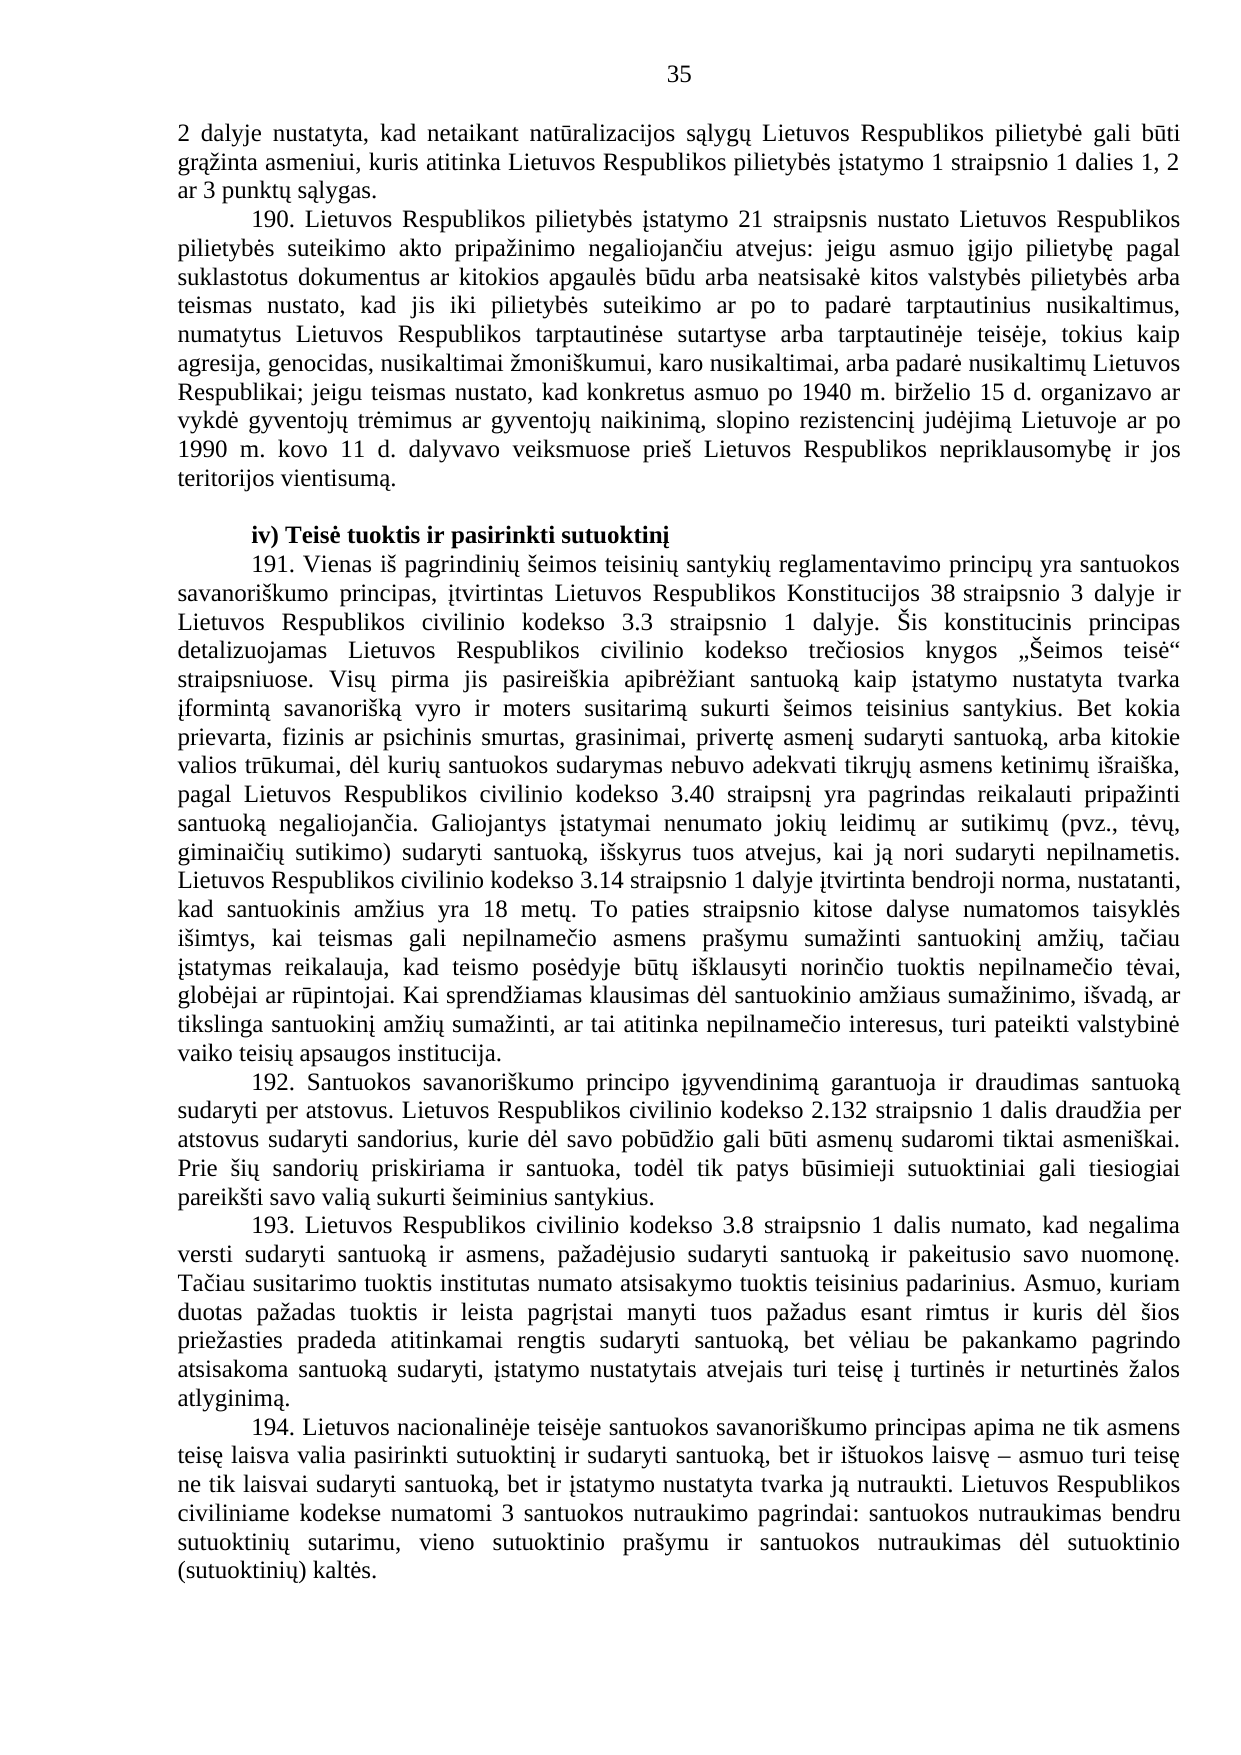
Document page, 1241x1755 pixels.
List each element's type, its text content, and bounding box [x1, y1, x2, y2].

text 192. Santuokos savanoriškumo principo įgyvendinimą garantuoja ir draudimas santuoką sudaryti per atstovus. Lietuvos Respublikos civilinio kodekso 2.132 straipsnio 1 dalis draudžia per atstovus sudaryti sandorius, kurie dėl savo pobūdžio gali būti asmenų sudaromi tiktai asmeniškai. Prie šių sandorių priskiriama ir santuoka, todėl tik patys būsimieji sutuoktiniai gali tiesiogiai pareikšti savo valią sukurti šeiminius santykius. [177, 1067, 1181, 1211]
text 191. Vienas iš pagrindinių šeimos teisinių santykių reglamentavimo principų yra santuokos savanoriškumo principas, įtvirtintas Lietuvos Respublikos Konstitucijos 38 straipsnio 3 dalyje ir Lietuvos Respublikos civilinio kodekso 3.3 straipsnio 1 dalyje. Šis konstitucinis principas detalizuojamas Lietuvos Respublikos civilinio kodekso trečiosios knygos „Šeimos teisė“ straipsniuose. Visų pirma jis pasireiškia apibrėžiant santuoką kaip įstatymo nustatyta tvarka įformintą savanorišką vyro ir moters susitarimą sukurti šeimos teisinius santykius. Bet kokia prievarta, fizinis ar psichinis smurtas, grasinimai, privertę asmenį sudaryti santuoką, arba kitokie valios trūkumai, dėl kurių santuokos sudarymas nebuvo adekvati tikrųjų asmens ketinimų išraiška, pagal Lietuvos Respublikos civilinio kodekso 3.40 straipsnį yra pagrindas reikalauti pripažinti santuoką negaliojančia. Galiojantys įstatymai nenumato jokių leidimų ar sutikimų (pvz., tėvų, giminaičių sutikimo) sudaryti santuoką, išskyrus tuos atvejus, kai ją nori sudaryti nepilnametis. Lietuvos Respublikos civilinio kodekso 3.14 straipsnio 1 dalyje įtvirtinta bendroji norma, nustatanti, kad santuokinis amžius yra 18 metų. To paties straipsnio kitose dalyse numatomos taisyklės išimtys, kai teismas gali nepilnamečio asmens prašymu sumažinti santuokinį amžių, tačiau įstatymas reikalauja, kad teismo posėdyje būtų išklausyti norinčio tuoktis nepilnamečio tėvai, globėjai ar rūpintojai. Kai sprendžiamas klausimas dėl santuokinio amžiaus sumažinimo, išvadą, ar tikslinga santuokinį amžių sumažinti, ar tai atitinka nepilnamečio interesus, turi pateikti valstybinė vaiko teisių apsaugos institucija. [177, 549, 1181, 1067]
text iv) Teisė tuoktis ir pasirinkti sutuoktinį [177, 521, 1181, 549]
text 194. Lietuvos nacionalinėje teisėje santuokos savanoriškumo principas apima ne tik asmens teisę laisva valia pasirinkti sutuoktinį ir sudaryti santuoką, bet ir ištuokos laisvę – asmuo turi teisę ne tik laisvai sudaryti santuoką, bet ir įstatymo nustatyta tvarka ją nutraukti. Lietuvos Respublikos civiliniame kodekse numatomi 3 santuokos nutraukimo pagrindai: santuokos nutraukimas bendru sutuoktinių sutarimu, vieno sutuoktinio prašymu ir santuokos nutraukimas dėl sutuoktinio (sutuoktinių) kaltės. [177, 1412, 1181, 1584]
text 193. Lietuvos Respublikos civilinio kodekso 3.8 straipsnio 1 dalis numato, kad negalima versti sudaryti santuoką ir asmens, pažadėjusio sudaryti santuoką ir pakeitusio savo nuomonę. Tačiau susitarimo tuoktis institutas numato atsisakymo tuoktis teisinius padarinius. Asmuo, kuriam duotas pažadas tuoktis ir leista pagrįstai manyti tuos pažadus esant rimtus ir kuris dėl šios priežasties pradeda atitinkamai rengtis sudaryti santuoką, bet vėliau be pakankamo pagrindo atsisakoma santuoką sudaryti, įstatymo nustatytais atvejais turi teisę į turtinės ir neturtinės žalos atlyginimą. [177, 1211, 1181, 1412]
text 190. Lietuvos Respublikos pilietybės įstatymo 21 straipsnis nustato Lietuvos Respublikos pilietybės suteikimo akto pripažinimo negaliojančiu atvejus: jeigu asmuo įgijo pilietybę pagal suklastotus dokumentus ar kitokios apgaulės būdu arba neatsisakė kitos valstybės pilietybės arba teismas nustato, kad jis iki pilietybės suteikimo ar po to padarė tarptautinius nusikaltimus, numatytus Lietuvos Respublikos tarptautinėse sutartyse arba tarptautinėje teisėje, tokius kaip agresija, genocidas, nusikaltimai žmoniškumui, karo nusikaltimai, arba padarė nusikaltimų Lietuvos Respublikai; jeigu teismas nustato, kad konkretus asmuo po 1940 m. birželio 15 d. organizavo ar vykdė gyventojų trėmimus ar gyventojų naikinimą, slopino rezistencinį judėjimą Lietuvoje ar po 1990 m. kovo 11 d. dalyvavo veiksmuose prieš Lietuvos Respublikos nepriklausomybę ir jos teritorijos vientisumą. [177, 204, 1181, 492]
text 2 dalyje nustatyta, kad netaikant natūralizacijos sąlygų Lietuvos Respublikos pilietybė gali būti grąžinta asmeniui, kuris atitinka Lietuvos Respublikos pilietybės įstatymo 1 straipsnio 1 dalies 1, 2 ar 3 punktų sąlygas. [177, 118, 1181, 204]
